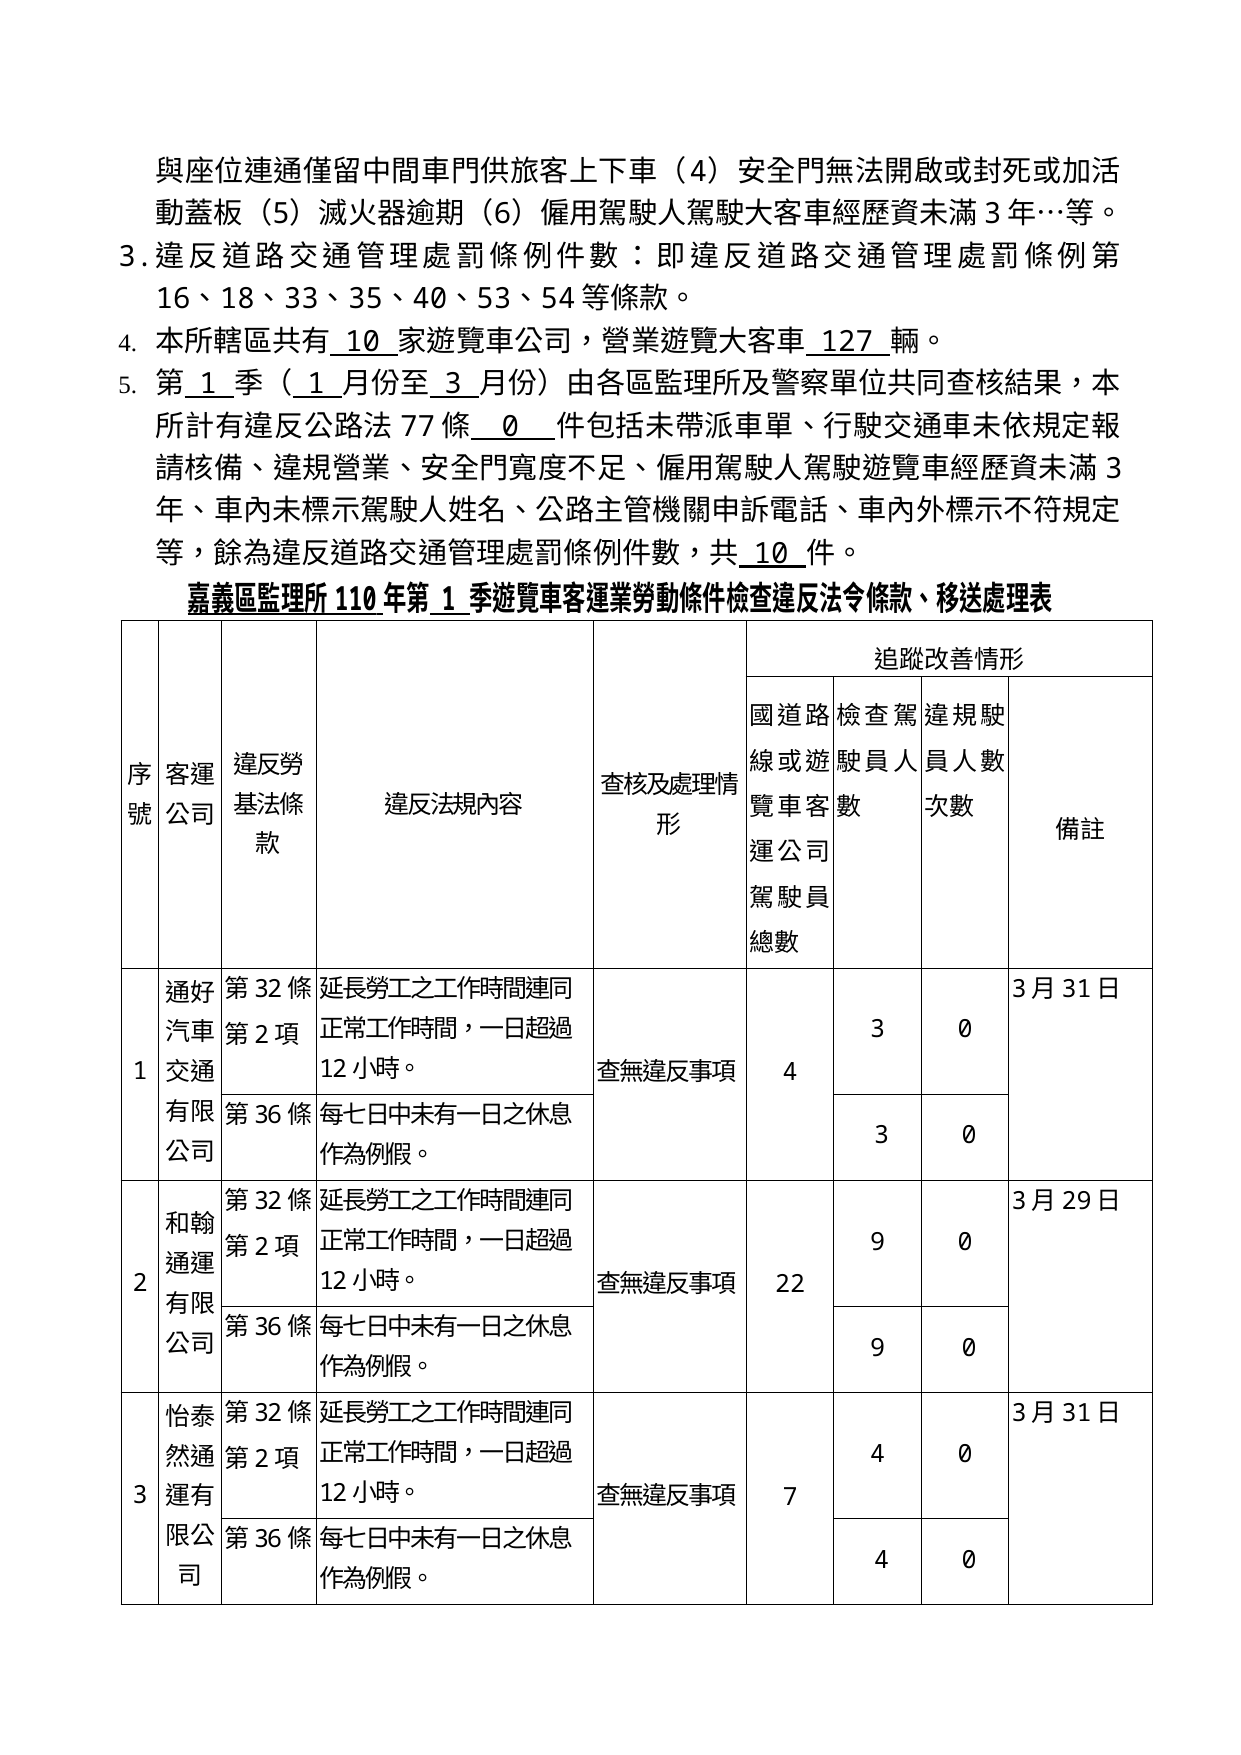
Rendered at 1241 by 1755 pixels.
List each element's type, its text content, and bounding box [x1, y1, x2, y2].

table_cell 3月31日 [1009, 969, 1152, 1180]
table_cell 4 [834, 1519, 921, 1604]
table_header 違反法規內容 [317, 621, 593, 968]
table_cell 每七日中未有一日之休息作為例假。 [317, 1519, 593, 1604]
table_cell 檢查駕駛員人數 [834, 677, 921, 968]
table_cell 查無違反事項 [594, 1181, 746, 1392]
table_cell 第32條 第2項 [222, 1393, 316, 1518]
table_cell 3月31日 [1009, 1393, 1152, 1604]
table_cell 0 [922, 1519, 1008, 1604]
table_cell 3 [834, 1095, 921, 1180]
table_cell 延長勞工之工作時間連同正常工作時間，一日超過12小時。 [317, 1393, 593, 1518]
table_cell 第36條 [222, 1307, 316, 1392]
table_header 違反勞基法條款 [222, 621, 316, 968]
table_cell 怡泰然通運有限公司 [159, 1393, 221, 1604]
list 違反道路交通管理處罰條例件數：即違反道路交通管理處罰條例第16、18、33、35、40、53、54等條款。 [118, 232, 1122, 317]
table_header 追蹤改善情形 [747, 621, 1152, 676]
table_cell 9 [834, 1181, 921, 1306]
table_cell 備註 [1009, 677, 1152, 968]
table_cell 1 [122, 969, 158, 1180]
table_cell 0 [922, 1181, 1008, 1306]
table_cell 延長勞工之工作時間連同正常工作時間，一日超過12小時。 [317, 1181, 593, 1306]
table_cell 違規駛員人數次數 [922, 677, 1008, 968]
table_cell 查無違反事項 [594, 969, 746, 1180]
table_cell 0 [922, 1307, 1008, 1392]
text 嘉義區監理所110年第 1 季遊覽車客運業勞動條件檢查違反法令條款、移送處理表 [118, 572, 1122, 620]
table_cell 0 [922, 1393, 1008, 1518]
table_cell 0 [922, 969, 1008, 1094]
table_cell 3 [834, 969, 921, 1094]
table_header 查核及處理情形 [594, 621, 746, 968]
table_cell 2 [122, 1181, 158, 1392]
table_header 客運公司 [159, 621, 221, 968]
table_cell 延長勞工之工作時間連同正常工作時間，一日超過12小時。 [317, 969, 593, 1094]
table_cell 4 [747, 969, 833, 1180]
table_cell 每七日中未有一日之休息作為例假。 [317, 1307, 593, 1392]
list 與座位連通僅留中間車門供旅客上下車（4）安全門無法開啟或封死或加活動蓋板（5）滅火器逾期（6）僱用駕駛人駕駛大客車經歷資未滿3年…等。 [118, 148, 1122, 232]
table_cell 第32條 第2項 [222, 1181, 316, 1306]
table_cell 第36條 [222, 1519, 316, 1604]
table_cell 3月29日 [1009, 1181, 1152, 1392]
table_cell 9 [834, 1307, 921, 1392]
table_cell 每七日中未有一日之休息作為例假。 [317, 1095, 593, 1180]
table_cell 第36條 [222, 1095, 316, 1180]
table_cell 查無違反事項 [594, 1393, 746, 1604]
table_cell 通好汽車交通有限公司 [159, 969, 221, 1180]
table_cell 和翰通運有限公司 [159, 1181, 221, 1392]
list 本所轄區共有 10 家遊覽車公司，營業遊覽大客車 127 輛。 [118, 317, 1122, 360]
table_cell 0 [922, 1095, 1008, 1180]
table_cell 7 [747, 1393, 833, 1604]
table_header 序號 [122, 621, 158, 968]
table_cell 22 [747, 1181, 833, 1392]
table_cell 3 [122, 1393, 158, 1604]
table_cell 第32條 第2項 [222, 969, 316, 1094]
table_cell 4 [834, 1393, 921, 1518]
table_cell 國道路線或遊覽車客運公司駕駛員總數 [747, 677, 833, 968]
list 第 1 季（ 1 月份至 3 月份）由各區監理所及警察單位共同查核結果，本所計有違反公路法77條 0 件包括未帶派車單、行駛交通車未依規定報請核備、違規營業、安全門寬度不足、僱用駕駛人駕駛遊覽車經歷資未滿3年、車內未標示駕駛人姓名、公路主管機關申訴電話、車內外標示不符規定等，餘為違反道路交通管理處罰條例件數，共 10 件。 [118, 360, 1122, 572]
